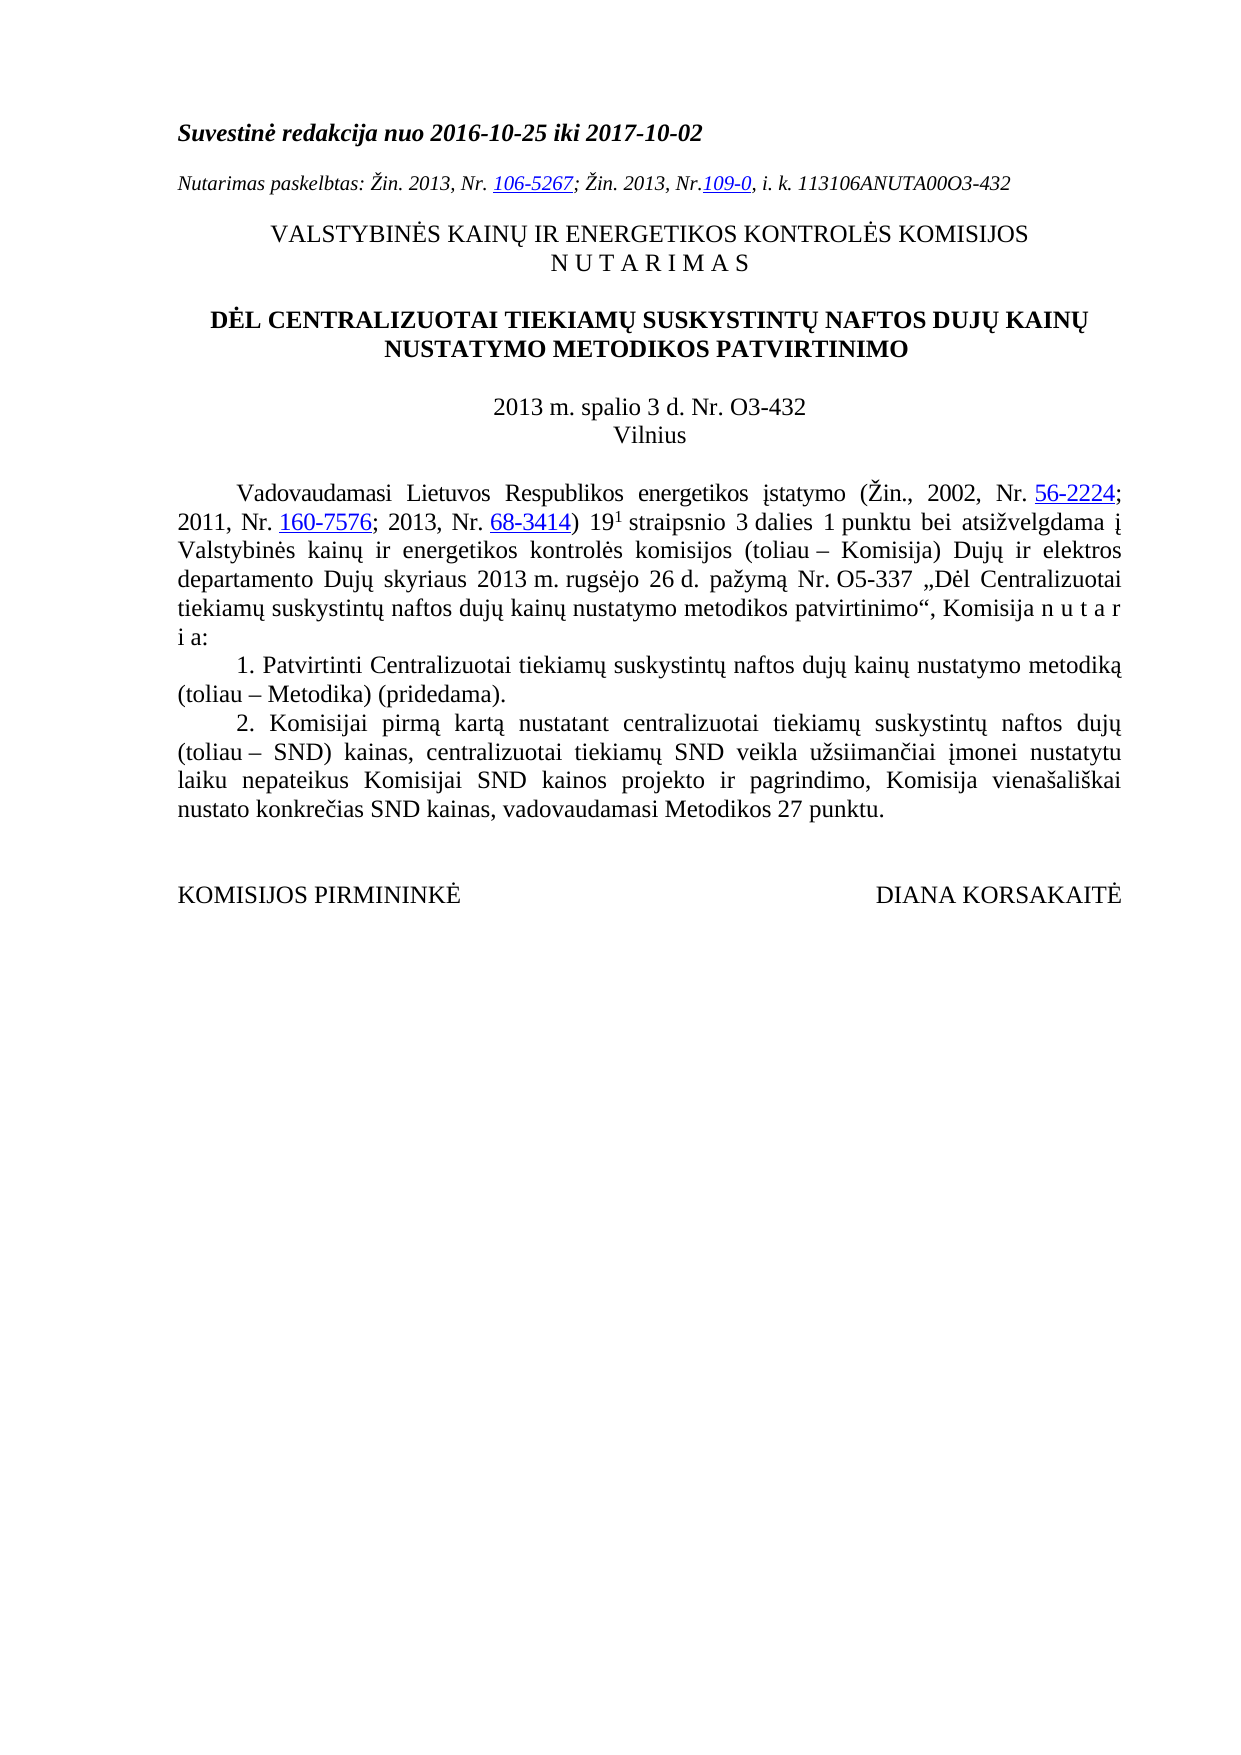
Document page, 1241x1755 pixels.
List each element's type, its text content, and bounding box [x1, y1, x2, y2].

text Vilnius [177, 420, 1122, 449]
text Vadovaudamasi Lietuvos Respublikos energetikos įstatymo (Žin., 2002, Nr. 56-2224; 2011, Nr. 160-7576; 2013, Nr. 68-3414) 191 straipsnio 3 dalies 1 punktu bei atsižvelgdama į Valstybinės kainų ir energetikos kontrolės komisijos (toliau – Komisija) Dujų ir elektros departamento Dujų skyriaus 2013 m. rugsėjo 26 d. pažymą Nr. O5-337 „Dėl Centralizuotai tiekiamų suskystintų naftos dujų kainų nustatymo metodikos patvirtinimo“, Komisija n u t a r i a: [177, 478, 1122, 650]
text N U T A R I M A S [177, 248, 1122, 277]
text Komisijos pirmininkė Diana Korsakaitė [177, 880, 1122, 909]
text Nutarimas paskelbtas: Žin. 2013, Nr. 106-5267; Žin. 2013, Nr.109-0, i. k. 113106ANUTA00O3-432 [177, 171, 1122, 195]
text Suvestinė redakcija nuo 2016-10-25 iki 2017-10-02 [177, 118, 1122, 147]
text 2013 m. spalio 3 d. Nr. O3-432 [177, 392, 1122, 420]
text VALSTYBINĖS KAINŲ IR ENERGETIKOS KONTROLĖS KOMISIJOS [177, 219, 1122, 248]
text 2. Komisijai pirmą kartą nustatant centralizuotai tiekiamų suskystintų naftos dujų (toliau – SND) kainas, centralizuotai tiekiamų SND veikla užsiimančiai įmonei nustatytu laiku nepateikus Komisijai SND kainos projekto ir pagrindimo, Komisija vienašališkai nustato konkrečias SND kainas, vadovaudamasi Metodikos 27 punktu. [177, 708, 1122, 823]
text DĖL centralizuotai tiekiamų suskystintų naftos dujų kainų nustatymo metodikos patvirtinimo [177, 305, 1122, 363]
text 1. Patvirtinti Centralizuotai tiekiamų suskystintų naftos dujų kainų nustatymo metodiką (toliau – Metodika) (pridedama). [177, 650, 1122, 708]
